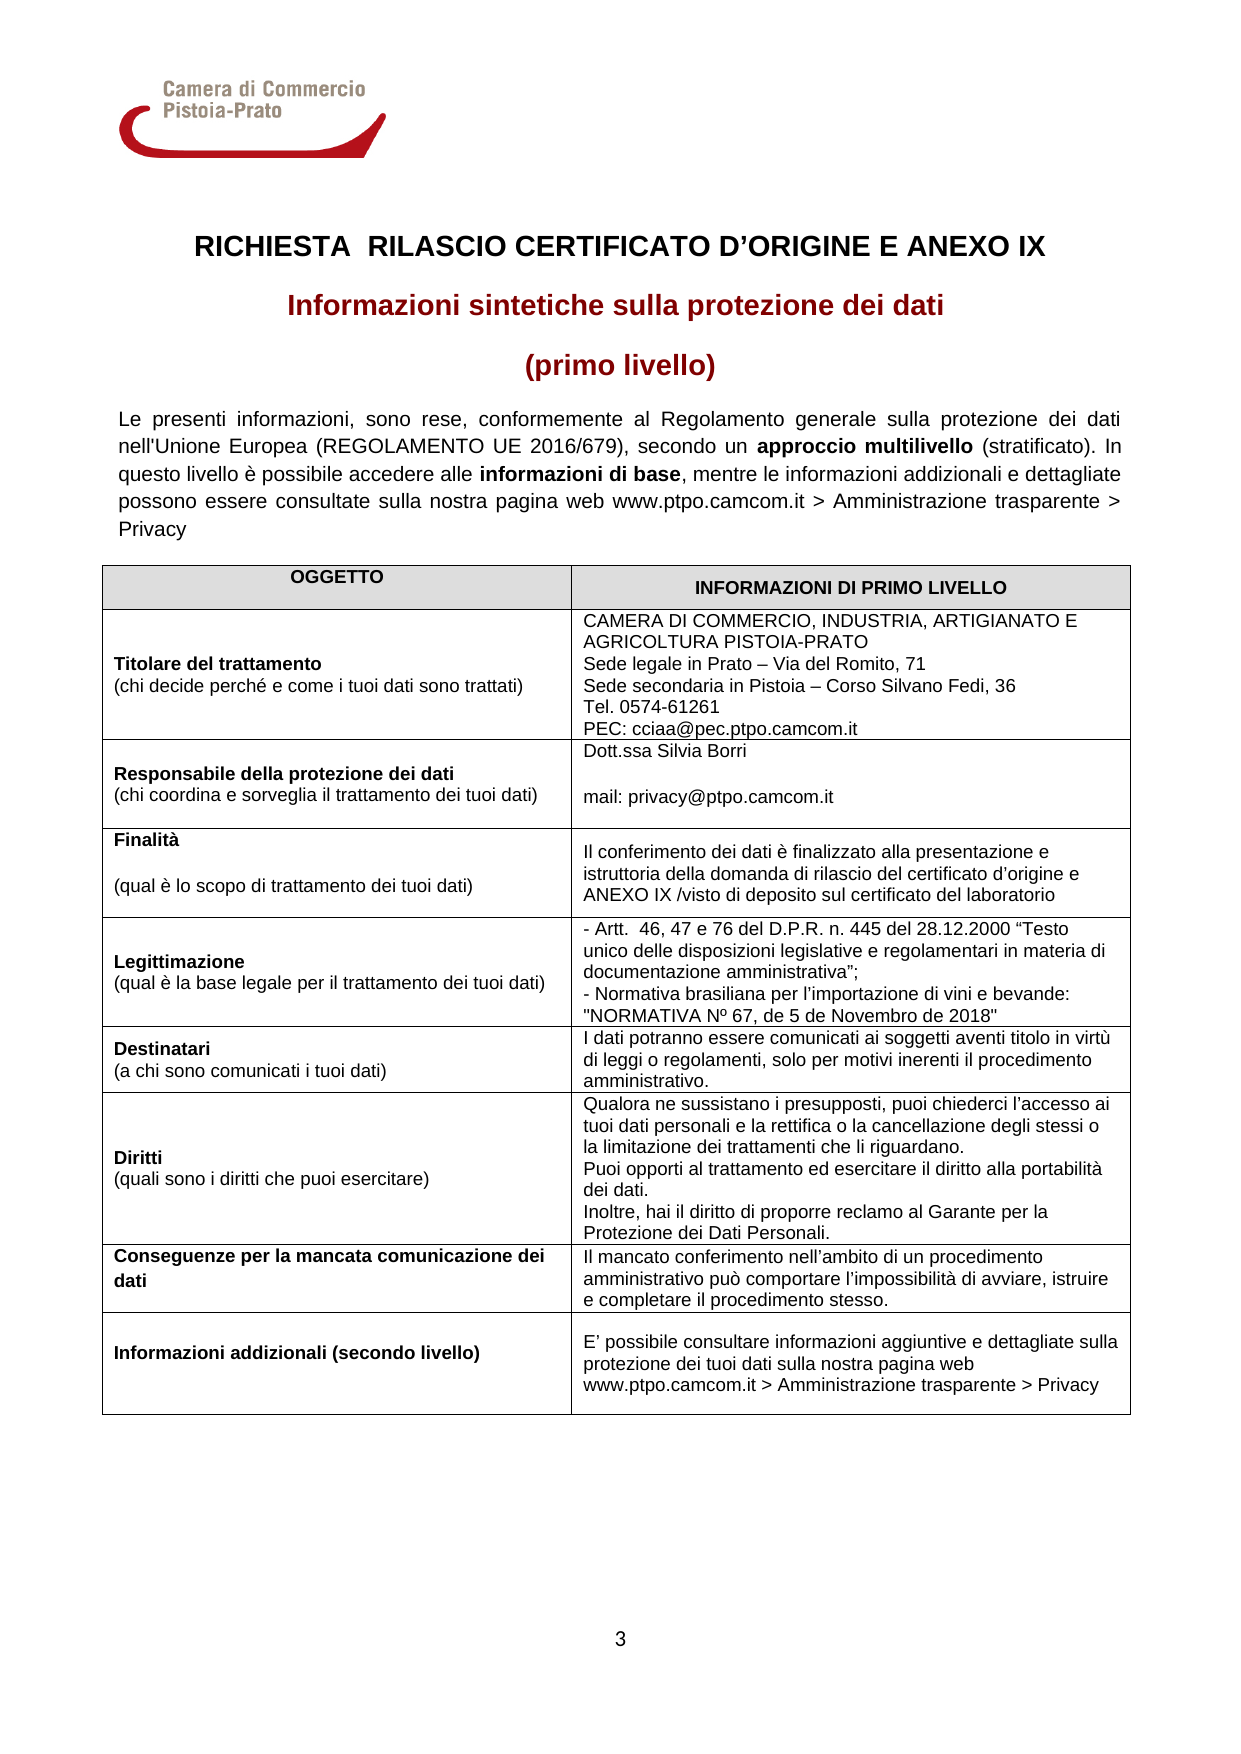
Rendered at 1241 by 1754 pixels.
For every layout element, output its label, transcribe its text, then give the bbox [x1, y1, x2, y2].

table_cell Il conferimento dei dati è finalizzato alla presentazione e istruttoria della domanda di rilascio del certificato d’origine e ANEXO IX /visto di deposito sul certificato del laboratorio [572, 829, 1130, 917]
table_cell Legittimazione (qual è la base legale per il trattamento dei tuoi dati) [103, 918, 571, 1026]
table_cell Conseguenze per la mancata comunicazione dei dati [103, 1245, 571, 1312]
table_cell Titolare del trattamento (chi decide perché e come i tuoi dati sono trattati) [103, 610, 571, 739]
table_cell I dati potranno essere comunicati ai soggetti aventi titolo in virtù di leggi o regolamenti, solo per motivi inerenti il procedimento amministrativo. [572, 1027, 1130, 1092]
table_cell Destinatari (a chi sono comunicati i tuoi dati) [103, 1027, 571, 1092]
picture [119, 75, 386, 158]
table_cell Finalità (qual è lo scopo di trattamento dei tuoi dati) [103, 829, 571, 917]
table_cell Qualora ne sussistano i presupposti, puoi chiederci l’accesso ai tuoi dati personali e la rettifica o la cancellazione degli stessi o la limitazione dei trattamenti che li riguardano. Puoi opporti al trattamento ed esercitare il diritto alla portabilità dei dati. Inoltre, hai il diritto di proporre reclamo al Garante per la Protezione dei Dati Personali. [572, 1093, 1130, 1244]
table_cell E’ possibile consultare informazioni aggiuntive e dettagliate sulla protezione dei tuoi dati sulla nostra pagina web www.ptpo.camcom.it > Amministrazione trasparente > Privacy [572, 1313, 1130, 1413]
text (primo livello) [118, 347, 1122, 381]
table_cell CAMERA DI COMMERCIO, INDUSTRIA, ARTIGIANATO E AGRICOLTURA PISTOIA-PRATO Sede legale in Prato – Via del Romito, 71 Sede secondaria in Pistoia – Corso Silvano Fedi, 36 Tel. 0574-61261 PEC: cciaa@pec.ptpo.camcom.it [572, 610, 1130, 739]
table_cell - Artt. 46, 47 e 76 del D.P.R. n. 445 del 28.12.2000 “Testo unico delle disposizioni legislative e regolamentari in materia di documentazione amministrativa”; - Normativa brasiliana per l’importazione di vini e bevande: "NORMATIVA Nº 67, de 5 de Novembro de 2018" [572, 918, 1130, 1026]
table_cell Dott.ssa Silvia Borri mail: privacy@ptpo.camcom.it [572, 740, 1130, 828]
table_cell Diritti (quali sono i diritti che puoi esercitare) [103, 1093, 571, 1244]
table_cell Il mancato conferimento nell’ambito di un procedimento amministrativo può comportare l’impossibilità di avviare, istruire e completare il procedimento stesso. [572, 1245, 1130, 1312]
table_cell Informazioni addizionali (secondo livello) [103, 1313, 571, 1413]
text Le presenti informazioni, sono rese, conformemente al Regolamento generale sulla protezione dei dati nell'Unione Europea (REGOLAMENTO UE 2016/679), secondo un approccio multilivello (stratificato). In questo livello è possibile accedere alle informazioni di base, mentre le informazioni addizionali e dettagliate possono essere consultate sulla nostra pagina web www.ptpo.camcom.it > Amministrazione trasparente > Privacy [118, 407, 1122, 541]
table_header INFORMAZIONI DI PRIMO LIVELLO [572, 566, 1130, 609]
table_header OGGETTO [103, 566, 571, 609]
text Informazioni sintetiche sulla protezione dei dati [118, 288, 1122, 322]
table_cell Responsabile della protezione dei dati (chi coordina e sorveglia il trattamento dei tuoi dati) [103, 740, 571, 828]
text RICHIESTA RILASCIO CERTIFICATO D’ORIGINE E ANEXO IX [118, 229, 1122, 262]
